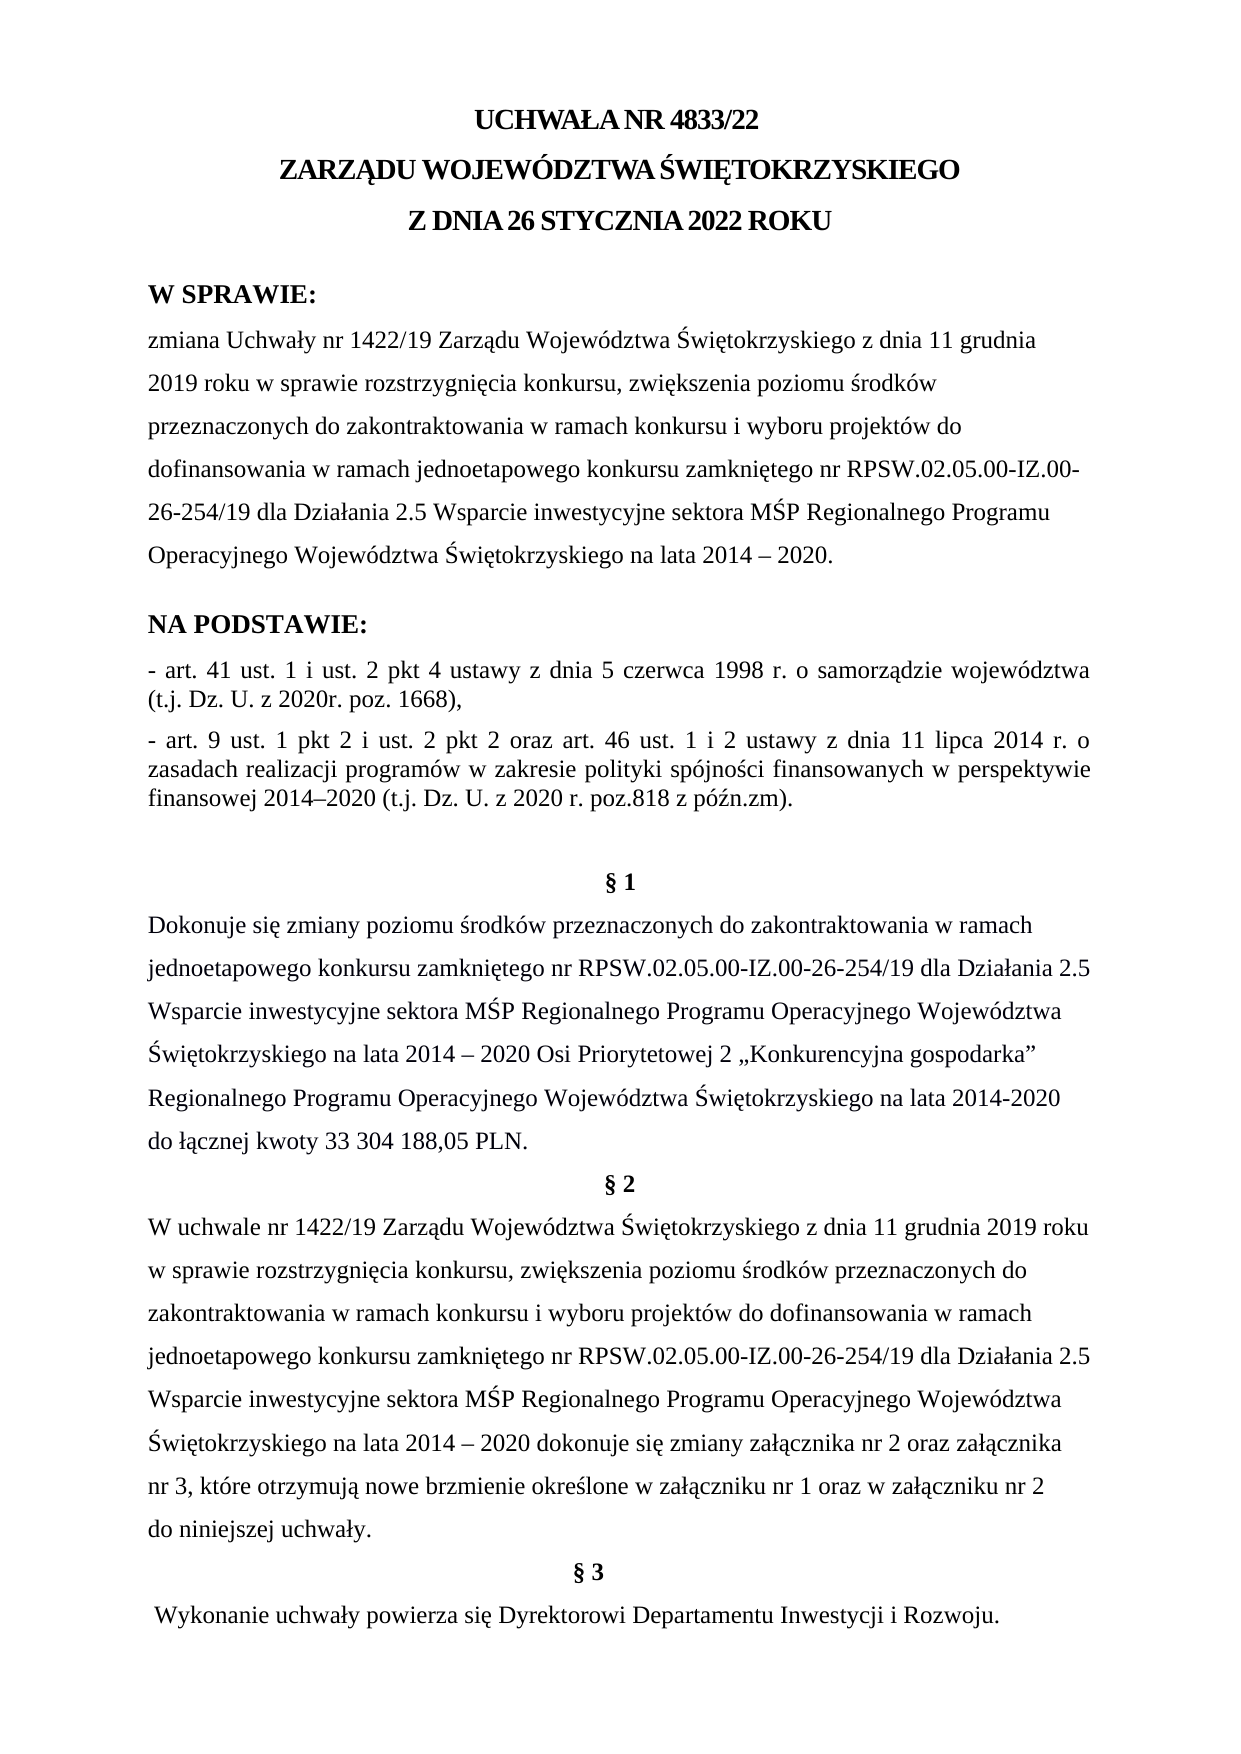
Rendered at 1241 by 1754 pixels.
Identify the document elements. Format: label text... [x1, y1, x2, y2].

subtitle NA PODSTAWIE: [148, 608, 1092, 640]
text § 3 [148, 1557, 1092, 1586]
subtitle W SPRAWIE: [148, 278, 1092, 309]
text - art. 9 ust. 1 pkt 2 i ust. 2 pkt 2 oraz art. 46 ust. 1 i 2 ustawy z dnia 11 lipca 2014 r. o zasadach realizacji programów w zakresie polityki spójności finansowanych w perspektywie finansowej 2014–2020 (t.j. Dz. U. z 2020 r. poz.818 z późn.zm). [148, 725, 1092, 811]
title Z DNIA 26 stycznia 2022 ROKU [148, 203, 1092, 236]
text § 1 [148, 867, 1092, 896]
text Wykonanie uchwały powierza się Dyrektorowi Departamentu Inwestycji i Rozwoju. [148, 1600, 1092, 1629]
title UCHWAŁA NR 4833/22 [148, 102, 1092, 136]
text - art. 41 ust. 1 i ust. 2 pkt 4 ustawy z dnia 5 czerwca 1998 r. o samorządzie województwa (t.j. Dz. U. z 2020r. poz. 1668), [148, 655, 1092, 713]
text zmiana Uchwały nr 1422/19 Zarządu Województwa Świętokrzyskiego z dnia 11 grudnia 2019 roku w sprawie rozstrzygnięcia konkursu, zwiększenia poziomu środków przeznaczonych do zakontraktowania w ramach konkursu i wyboru projektów do dofinansowania w ramach jednoetapowego konkursu zamkniętego nr RPSW.02.05.00-IZ.00-26-254/19 dla Działania 2.5 Wsparcie inwestycyjne sektora MŚP Regionalnego Programu Operacyjnego Województwa Świętokrzyskiego na lata 2014 – 2020. [148, 325, 1092, 569]
text W uchwale nr 1422/19 Zarządu Województwa Świętokrzyskiego z dnia 11 grudnia 2019 roku [148, 1212, 1092, 1241]
text Dokonuje się zmiany poziomu środków przeznaczonych do zakontraktowania w ramach jednoetapowego konkursu zamkniętego nr RPSW.02.05.00-IZ.00-26-254/19 dla Działania 2.5 Wsparcie inwestycyjne sektora MŚP Regionalnego Programu Operacyjnego Województwa Świętokrzyskiego na lata 2014 – 2020 Osi Priorytetowej 2 „Konkurencyjna gospodarka” Regionalnego Programu Operacyjnego Województwa Świętokrzyskiego na lata 2014-2020 do łącznej kwoty 33 304 188,05 PLN. [148, 910, 1092, 1154]
text § 2 [148, 1169, 1092, 1198]
text w sprawie rozstrzygnięcia konkursu, zwiększenia poziomu środków przeznaczonych do zakontraktowania w ramach konkursu i wyboru projektów do dofinansowania w ramach jednoetapowego konkursu zamkniętego nr RPSW.02.05.00-IZ.00-26-254/19 dla Działania 2.5 Wsparcie inwestycyjne sektora MŚP Regionalnego Programu Operacyjnego Województwa Świętokrzyskiego na lata 2014 – 2020 dokonuje się zmiany załącznika nr 2 oraz załącznika nr 3, które otrzymują nowe brzmienie określone w załączniku nr 1 oraz w załączniku nr 2 do niniejszej uchwały. [148, 1255, 1092, 1543]
title ZARZĄDU WOJEWÓDZTWA ŚWIĘTOKRZYSKIEGO [148, 152, 1092, 186]
